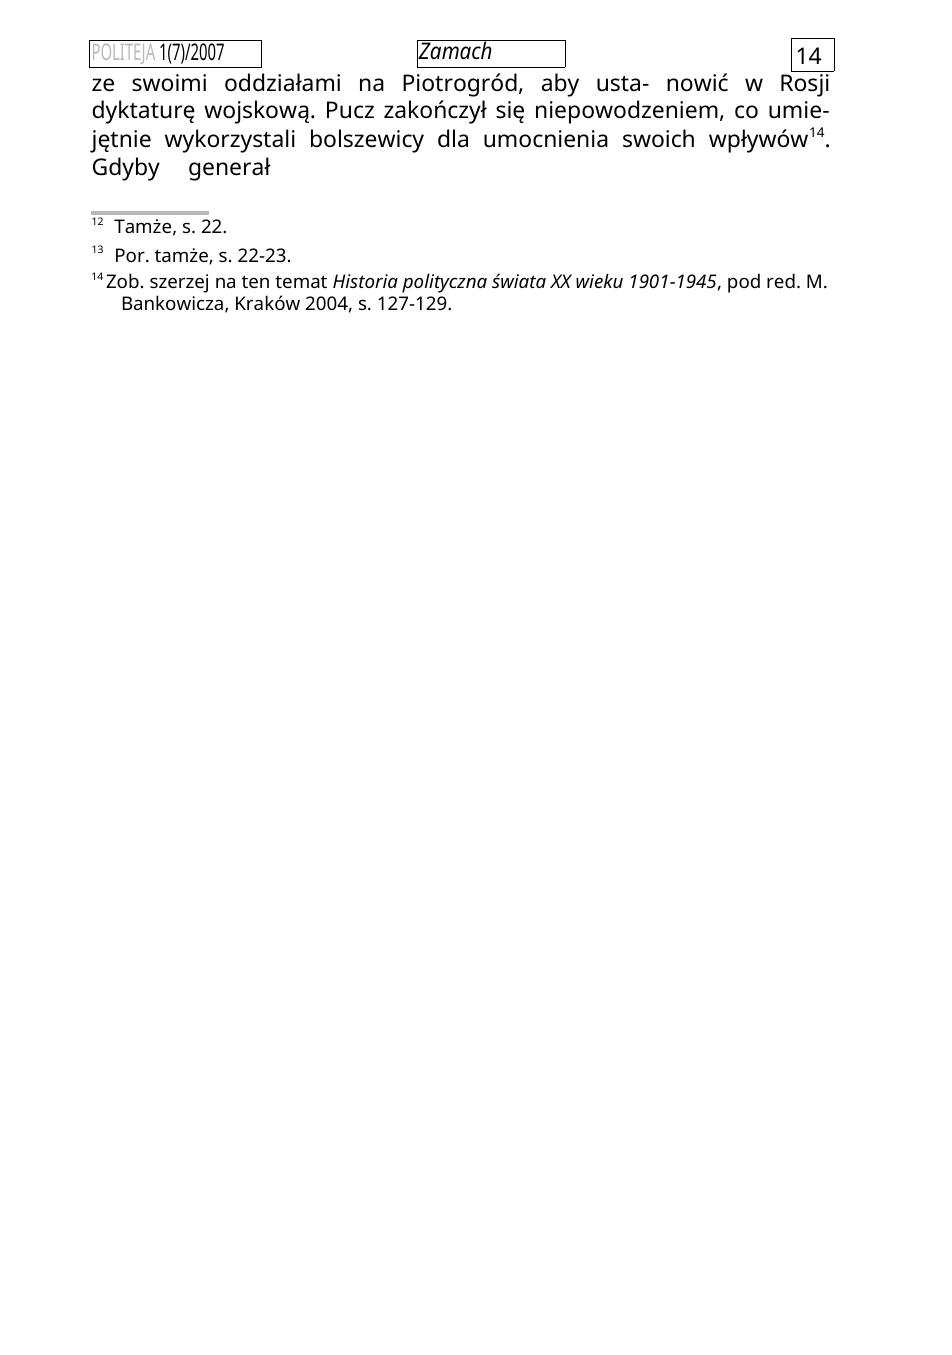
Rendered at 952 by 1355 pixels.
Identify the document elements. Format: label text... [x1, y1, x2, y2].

text 12 Tamże, s. 22. [91, 208, 841, 238]
text Z kolei pucz jest zasadniczo zjawiskiem rozgrywającym się w czasie wojny bądź bezpośrednio po wojnie, kiedy skutki konfliktu są jeszcze wyraźnie odczuwalne i de- terminują rzeczywistość społeczną i polityczną. Pucz przeprowadza sformalizowana struktura działająca w obrębie sił zbrojnych i podporządkowana jednolitemu do- wództwu, ale nie armia jako całość. Przykładem puczu jest pucz generała Ławra Korniłowa, który w obliczu słabości i postępującego paraliżu Rządu Tymczasowego 25 sierpnia 1917 r. (7 września) ruszył ze swoimi oddziałami na Piotrogród, aby usta- nowić w Rosji dyktaturę wojskową. Pucz zakończył się niepowodzeniem, co umie- jętnie wykorzystali bolszewicy dla umocnienia swoich wpływów14. Gdyby generał [91, 69, 830, 182]
text 14 Zob. szerzej na ten temat Historia polityczna świata XX wieku 1901-1945, pod red. M. Bankowicza, Kraków 2004, s. 127-129. [91, 271, 838, 314]
text 13 Por. tamże, s. 22-23. [91, 242, 841, 268]
